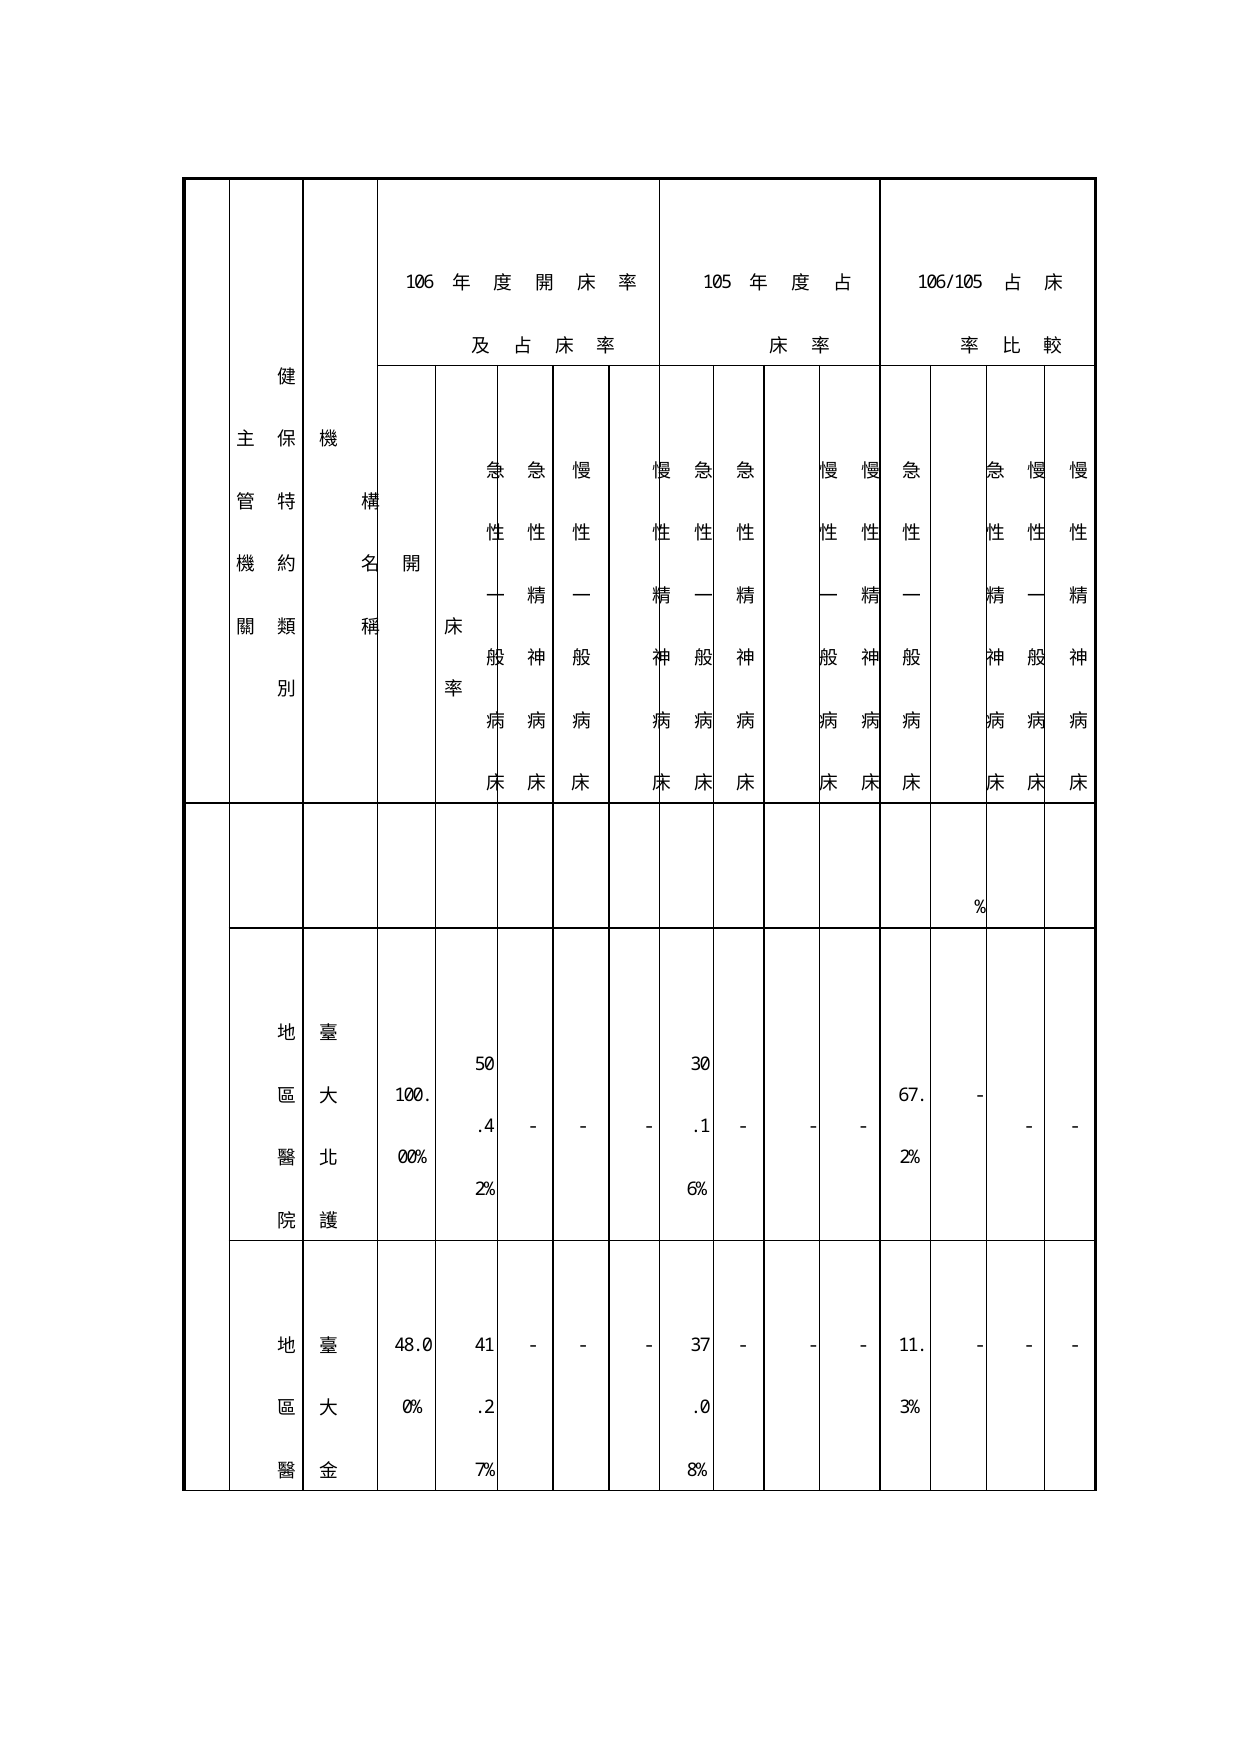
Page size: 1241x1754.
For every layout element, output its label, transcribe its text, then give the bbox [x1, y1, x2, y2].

table_cell 教育部 [186, 804, 229, 1490]
table_cell [304, 804, 377, 927]
table_header 105年度占床率 [660, 180, 879, 365]
table_cell - [610, 804, 659, 927]
table_cell - [765, 1241, 819, 1490]
table_cell - [765, 804, 819, 927]
table_cell [714, 804, 763, 927]
table_cell - [554, 1241, 608, 1490]
table_cell - [987, 804, 1044, 927]
table_cell 37.08% [660, 1241, 713, 1490]
table_cell - [987, 929, 1044, 1240]
table_cell 11.3% [881, 1241, 930, 1490]
table_cell - [987, 1241, 1044, 1490]
table_cell [498, 804, 552, 927]
table_cell 41.27% [436, 1241, 497, 1490]
table_cell 慢性一般病床 [765, 366, 819, 802]
table_header 主管機關 [186, 180, 229, 802]
table_cell 急性一般病床 [436, 366, 497, 802]
table_cell - [1045, 1241, 1094, 1490]
table_header 106/105占床率比較 [881, 180, 1094, 365]
table_cell [660, 804, 713, 927]
table_cell [378, 804, 435, 927]
table_cell 67.2% [881, 929, 930, 1240]
table_cell - [820, 1241, 879, 1490]
table_cell - [820, 804, 879, 927]
table_cell 開床率 [378, 366, 435, 802]
table_cell 100.00% [378, 929, 435, 1240]
table_cell 急性精神病床 [714, 366, 763, 802]
table_cell 臺大金 [304, 1241, 377, 1490]
table_cell 慢性精神病床 [610, 366, 659, 802]
table_cell 慢性一般病床 [554, 366, 608, 802]
table_cell % [931, 804, 986, 927]
table_cell - [714, 1241, 763, 1490]
table_cell 地區醫院 [230, 929, 302, 1240]
table_cell 慢性精神病床 [1045, 366, 1094, 802]
table_cell - [554, 929, 608, 1240]
table_cell - [765, 929, 819, 1240]
table_header 健保特約類別 [230, 180, 302, 802]
table_cell 急性精神病床 [498, 366, 552, 802]
table_cell 慢性一般病床 [987, 366, 1044, 802]
table_cell [881, 804, 930, 927]
table_cell 48.00% [378, 1241, 435, 1490]
table_cell [436, 804, 497, 927]
table_cell 30.16% [660, 929, 713, 1240]
table_cell - [610, 929, 659, 1240]
table_cell - [931, 1241, 986, 1490]
table_cell - [931, 929, 986, 1240]
table_cell [230, 804, 302, 927]
table_cell - [498, 929, 552, 1240]
table_cell - [1045, 929, 1094, 1240]
table_cell - [554, 804, 608, 927]
table_cell 50.42% [436, 929, 497, 1240]
table_cell - [1045, 804, 1094, 927]
table_cell 地區醫 [230, 1241, 302, 1490]
table_header 機構名稱 [304, 180, 377, 802]
table_cell 臺大北護 [304, 929, 377, 1240]
table_header 106年度開床率及占床率 [378, 180, 659, 365]
table_cell - [820, 929, 879, 1240]
table_cell 急性一般病床 [660, 366, 713, 802]
table_cell 慢性精神病床 [820, 366, 879, 802]
table_cell 急性精神病床 [931, 366, 986, 802]
table_cell - [610, 1241, 659, 1490]
table_cell 急性一般病床 [881, 366, 930, 802]
table_cell - [498, 1241, 552, 1490]
table_cell - [714, 929, 763, 1240]
